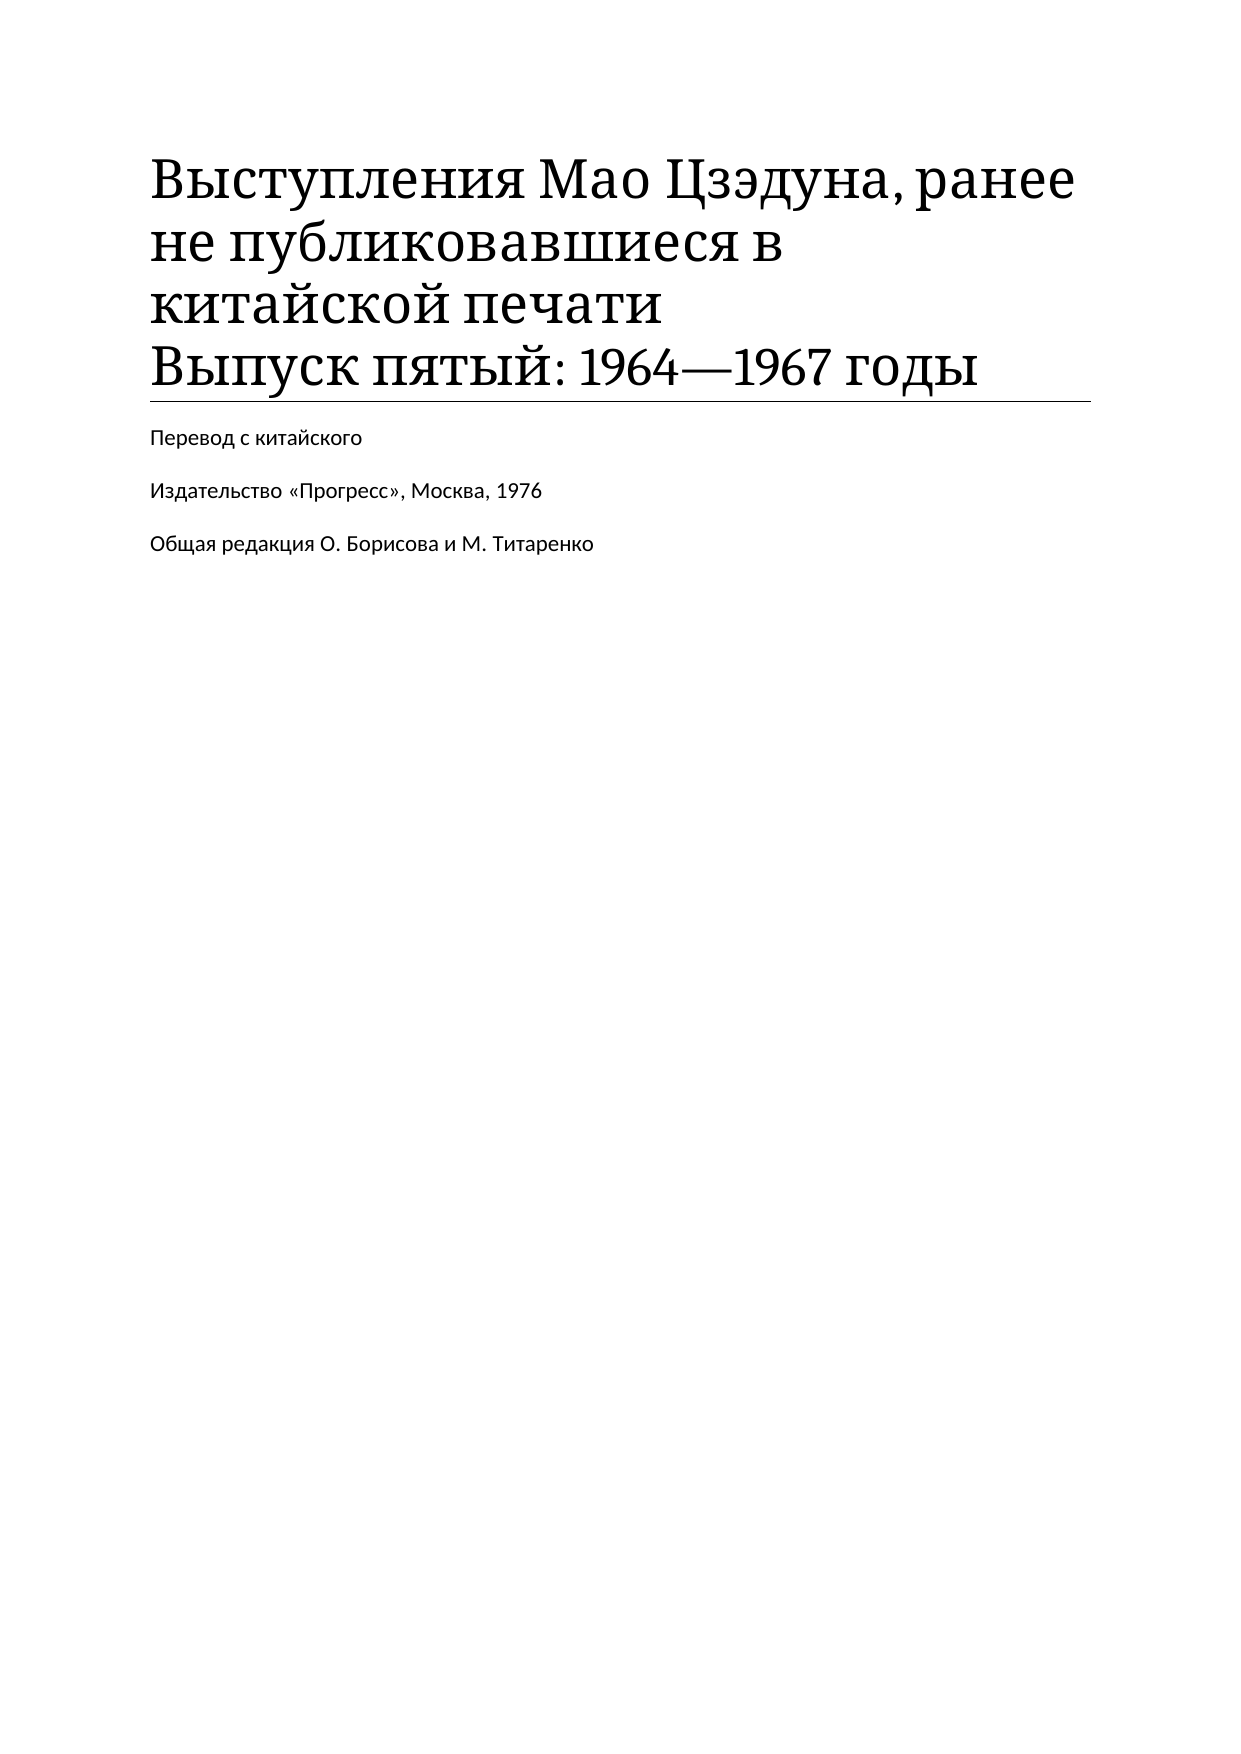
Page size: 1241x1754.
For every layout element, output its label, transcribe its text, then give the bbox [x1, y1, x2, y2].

text Издательство «Прогресс», Москва, 1976 [150, 476, 1091, 504]
text Перевод с китайского [150, 423, 1091, 451]
text Выступления Мао Цзэдуна, ранее не публиковавшиеся в китайской печати Выпуск пятый: 1964—1967 годы [150, 150, 1091, 401]
text Общая редакция О. Борисова и М. Титаренко [150, 529, 1091, 557]
